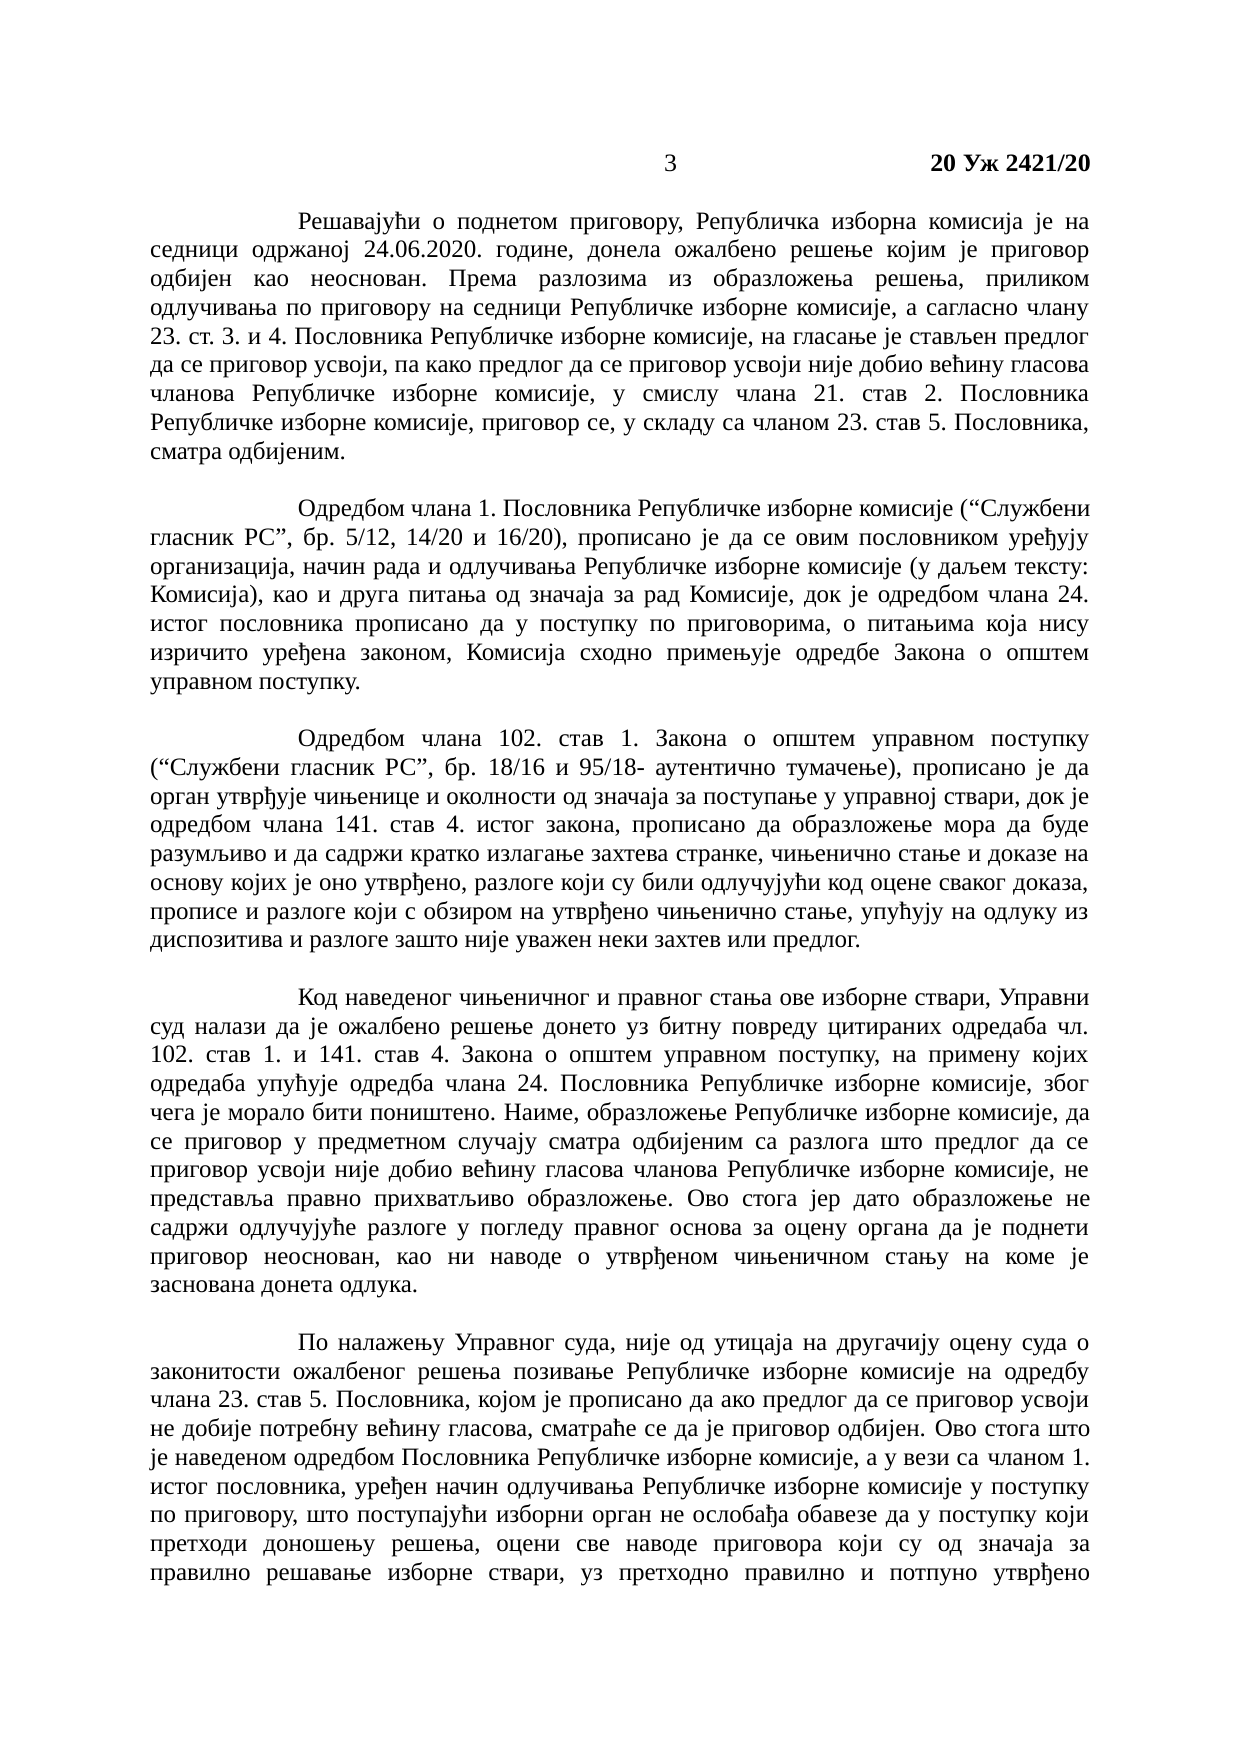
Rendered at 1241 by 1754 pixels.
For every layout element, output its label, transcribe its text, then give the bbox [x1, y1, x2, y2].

text Решавајући о поднетом приговору, Републичка изборна комисија је на седници одржаној 24.06.2020. године, донела ожалбено решење којим је приговор одбијен као неоснован. Према разлозима из образложења решења, приликом одлучивања по приговору на седници Републичке изборне комисије, а сагласно члану 23. ст. 3. и 4. Пословника Републичке изборне комисије, на гласање је стављен предлог да се приговор усвоји, па како предлог да се приговор усвоји није добио већину гласова чланова Републичке изборне комисије, у смислу члана 21. став 2. Пословника Републичке изборне комисије, приговор се, у складу са чланом 23. став 5. Пословника, сматра одбијеним. [150, 206, 1090, 464]
text Код наведеног чињеничног и правног стања ове изборне ствари, Управни суд налази да је ожалбено решење донето уз битну повреду цитираних одредаба чл. 102. став 1. и 141. став 4. Закона о општем управном поступку, на примену којих одредаба упућује одредба члана 24. Пословника Републичке изборне комисије, због чега је морало бити поништено. Наиме, образложење Републичке изборне комисије, да се приговор у предметном случају сматра одбијеним са разлога што предлог да се приговор усвоји није добио већину гласова чланова Републичке изборне комисије, не представља правно прихватљиво образложење. Ово стога јер дато образложење не садржи одлучујуће разлоге у погледу правног основа за оцену органа да је поднети приговор неоснован, као ни наводе о утврђеном чињеничном стању на коме је заснована донета одлука. [150, 982, 1090, 1298]
text Одредбом члана 1. Пословника Републичке изборне комисије (“Службени гласник РС”, бр. 5/12, 14/20 и 16/20), прописано је да се овим пословником уређују организација, начин рада и одлучивања Републичке изборне комисије (у даљем тексту: Комисија), као и друга питања од значаја за рад Комисије, док је одредбом члана 24. истог пословника прописано да у поступку по приговорима, о питањима која нису изричито уређена законом, Комисија сходно примењује одредбе Закона о општем управном поступку. [150, 493, 1090, 694]
text По налажењу Управног суда, није од утицаја на другачију оцену суда о законитости ожалбеног решења позивање Републичке изборне комисије на одредбу члана 23. став 5. Пословника, којом је прописано да ако предлог да се приговор усвоји не добије потребну већину гласова, сматраће се да је приговор одбијен. Ово стога што је наведеном одредбом Пословника Републичке изборне комисије, а у вези са чланом 1. истог пословника, уређен начин одлучивања Републичке изборне комисије у поступку по приговору, што поступајући изборни орган не ослобађа обавезе да у поступку који претходи доношењу решења, оцени све наводе приговора који су од значаја за правилно решавање изборне ствари, уз претходно правилно и потпуно утврђено [150, 1327, 1090, 1586]
text Одредбом члана 102. став 1. Закона о општем управном поступку (“Службени гласник РС”, бр. 18/16 и 95/18- аутентично тумачење), прописано је да орган утврђује чињенице и околности од значаја за поступање у управној ствари, док је одредбом члана 141. став 4. истог закона, прописано да образложење мора да буде разумљиво и да садржи кратко излагање захтева странке, чињенично стање и доказе на основу којих је оно утврђено, разлоге који су били одлучујући код оцене сваког доказа, прописе и разлоге који с обзиром на утврђено чињенично стање, упућују на одлуку из диспозитива и разлоге зашто није уважен неки захтев или предлог. [150, 723, 1090, 953]
